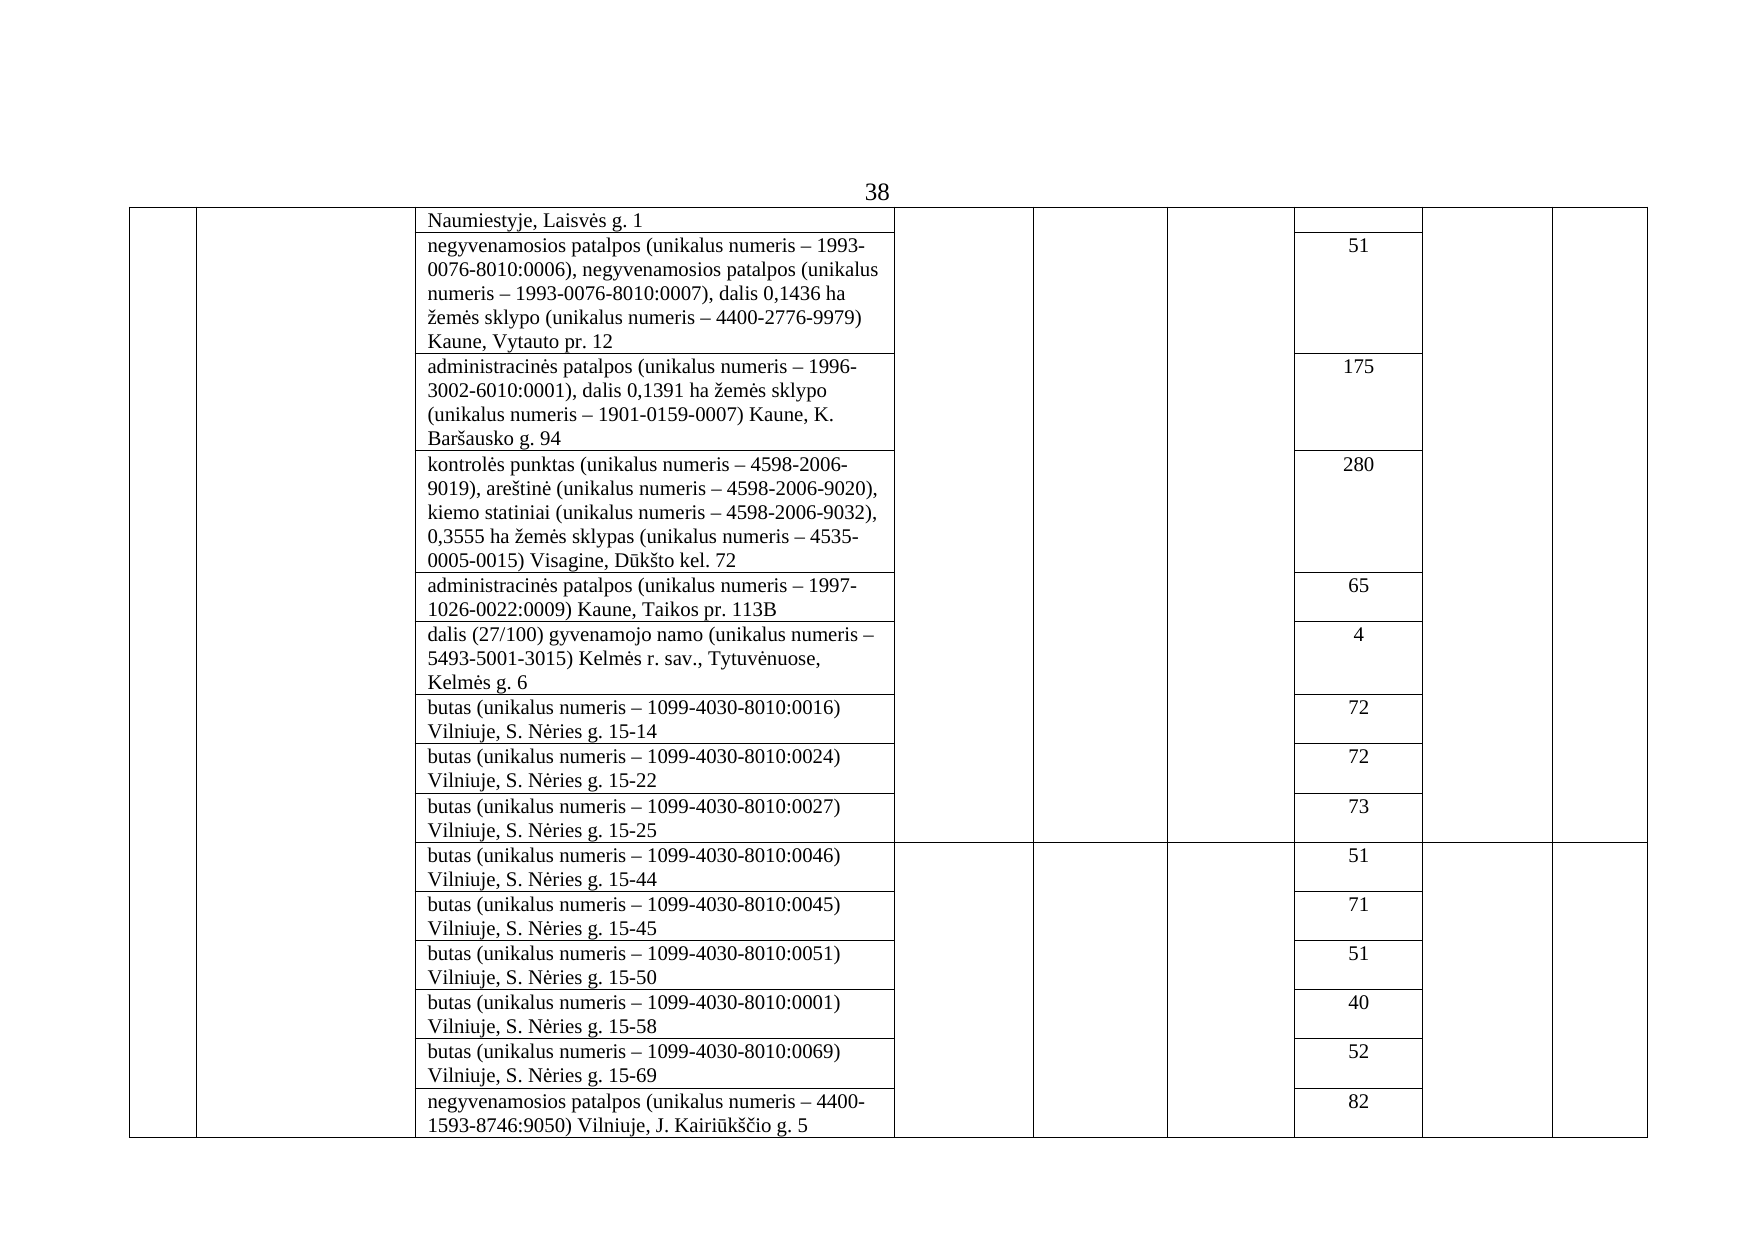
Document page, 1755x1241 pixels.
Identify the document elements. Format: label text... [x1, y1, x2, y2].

table_cell 4 [1295, 622, 1422, 694]
table_cell negyvenamosios patalpos (unikalus numeris – 1993-0076-8010:0006), negyvenamosios patalpos (unikalus numeris – 1993-0076-8010:0007), dalis 0,1436 ha žemės sklypo (unikalus numeris – 4400-2776-9979) Kaune, Vytauto pr. 12 [416, 233, 894, 353]
table_cell 65 [1295, 573, 1422, 621]
table_cell 73 [1295, 794, 1422, 842]
table_cell 71 [1295, 892, 1422, 940]
table_cell 175 [1295, 354, 1422, 450]
table_cell 52 [1295, 1039, 1422, 1087]
table_cell administracinės patalpos (unikalus numeris – 1997-1026-0022:0009) Kaune, Taikos pr. 113B [416, 573, 894, 621]
table_cell 40 [1295, 990, 1422, 1038]
table_cell Naumiestyje, Laisvės g. 1 [416, 208, 894, 232]
table_cell [895, 208, 1033, 842]
table_cell butas (unikalus numeris – 1099-4030-8010:0024) Vilniuje, S. Nėries g. 15-22 [416, 744, 894, 792]
table_cell 51 [1295, 843, 1422, 891]
table_cell 280 [1295, 451, 1422, 572]
table_cell butas (unikalus numeris – 1099-4030-8010:0016) Vilniuje, S. Nėries g. 15-14 [416, 695, 894, 743]
table_cell [197, 208, 415, 1137]
table_cell [1423, 843, 1552, 1137]
table_cell [1034, 208, 1167, 842]
table_cell [1168, 843, 1294, 1137]
table_cell butas (unikalus numeris – 1099-4030-8010:0027) Vilniuje, S. Nėries g. 15-25 [416, 794, 894, 842]
table_cell butas (unikalus numeris – 1099-4030-8010:0069) Vilniuje, S. Nėries g. 15-69 [416, 1039, 894, 1087]
table_cell [1168, 208, 1294, 842]
table_cell [1295, 208, 1422, 232]
table_cell 82 [1295, 1089, 1422, 1137]
table_cell [1034, 843, 1167, 1137]
table_cell butas (unikalus numeris – 1099-4030-8010:0001) Vilniuje, S. Nėries g. 15-58 [416, 990, 894, 1038]
table_cell [1553, 208, 1647, 842]
table_cell [1553, 843, 1647, 1137]
table_cell kontrolės punktas (unikalus numeris – 4598-2006-9019), areštinė (unikalus numeris – 4598-2006-9020), kiemo statiniai (unikalus numeris – 4598-2006-9032), 0,3555 ha žemės sklypas (unikalus numeris – 4535-0005-0015) Visagine, Dūkšto kel. 72 [416, 451, 894, 572]
table_cell [895, 843, 1033, 1137]
table_cell butas (unikalus numeris – 1099-4030-8010:0045) Vilniuje, S. Nėries g. 15-45 [416, 892, 894, 940]
table_cell dalis (27/100) gyvenamojo namo (unikalus numeris – 5493-5001-3015) Kelmės r. sav., Tytuvėnuose, Kelmės g. 6 [416, 622, 894, 694]
table_cell 51 [1295, 941, 1422, 989]
table_cell 51 [1295, 233, 1422, 353]
table_cell butas (unikalus numeris – 1099-4030-8010:0046) Vilniuje, S. Nėries g. 15-44 [416, 843, 894, 891]
table_cell butas (unikalus numeris – 1099-4030-8010:0051) Vilniuje, S. Nėries g. 15-50 [416, 941, 894, 989]
table_cell [130, 208, 196, 1137]
table_cell [1423, 208, 1552, 842]
table_cell administracinės patalpos (unikalus numeris – 1996-3002-6010:0001), dalis 0,1391 ha žemės sklypo (unikalus numeris – 1901-0159-0007) Kaune, K. Baršausko g. 94 [416, 354, 894, 450]
table_cell 72 [1295, 744, 1422, 792]
table_cell 72 [1295, 695, 1422, 743]
table_cell negyvenamosios patalpos (unikalus numeris – 4400-1593-8746:9050) Vilniuje, J. Kairiūkščio g. 5 [416, 1089, 894, 1137]
